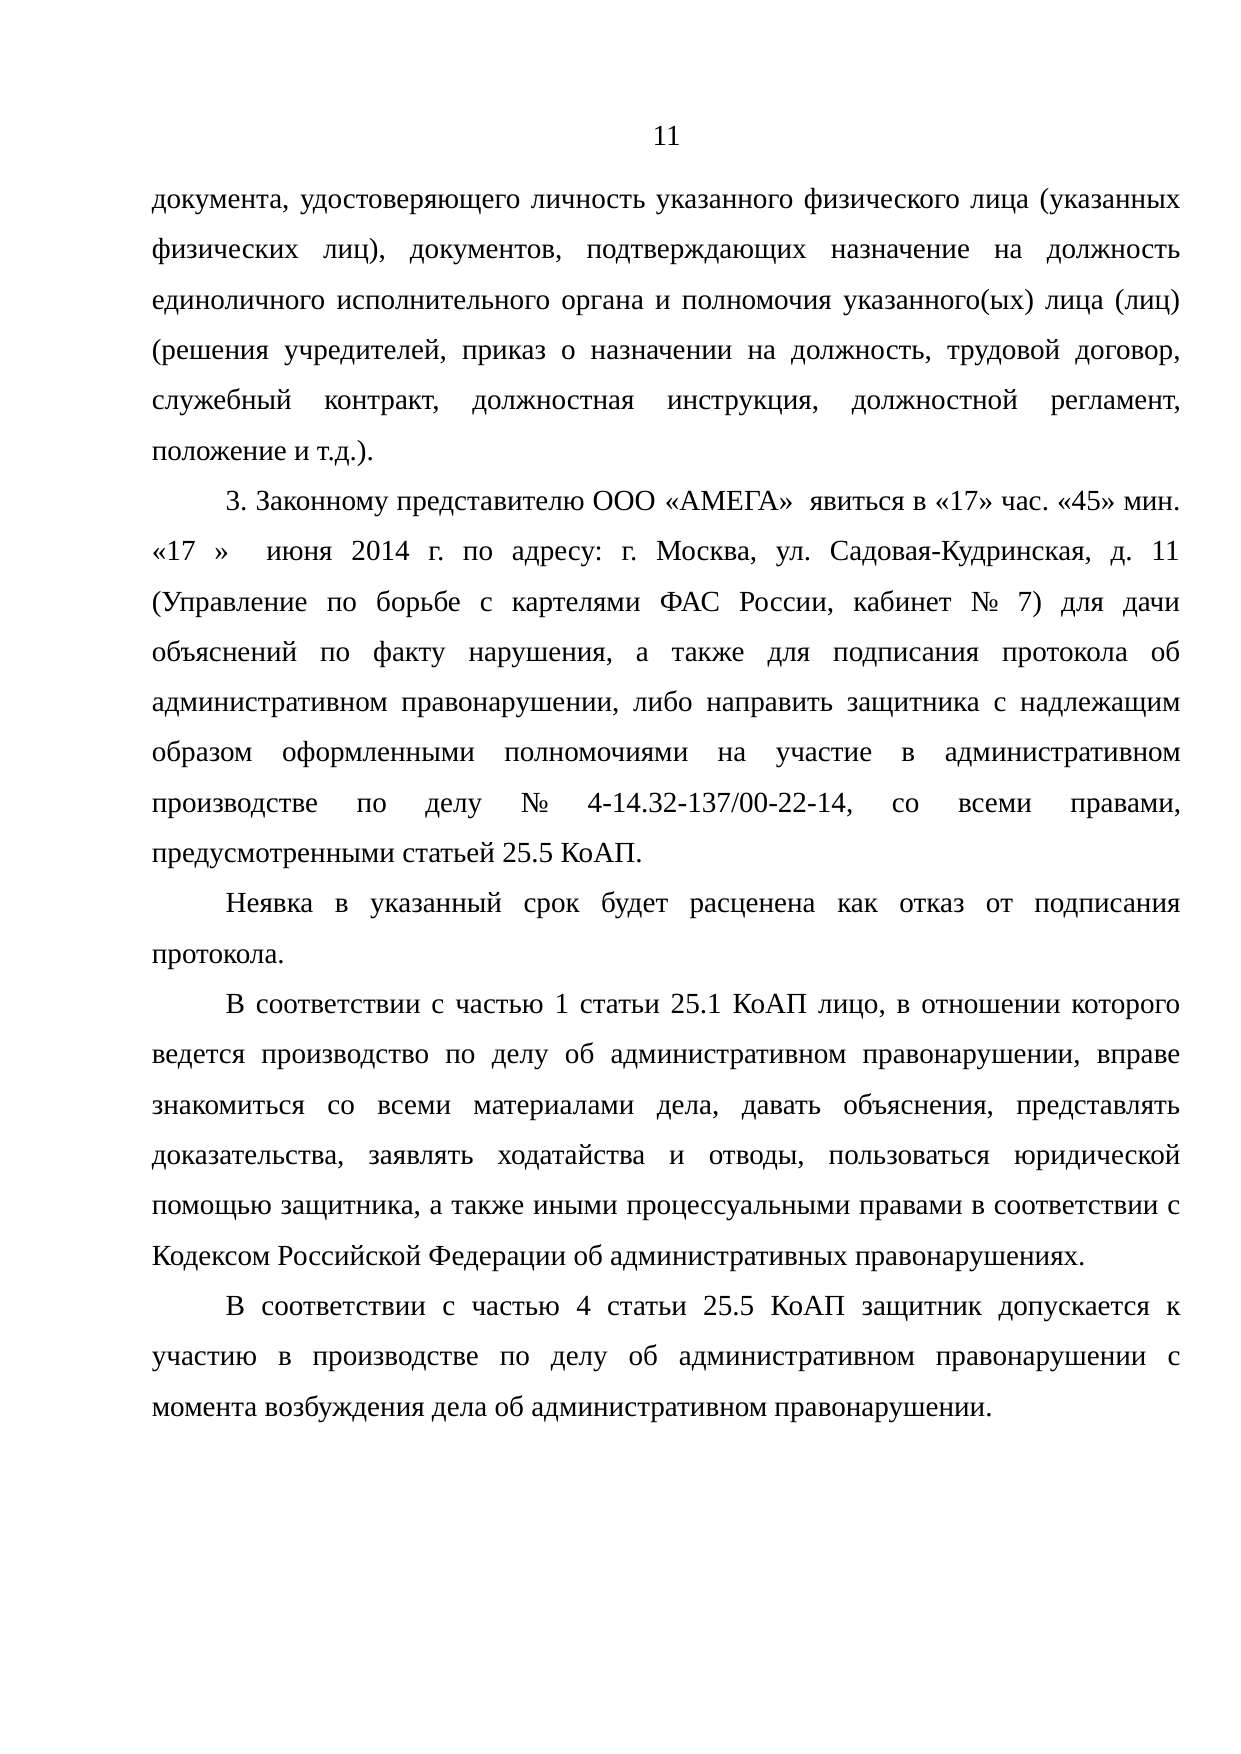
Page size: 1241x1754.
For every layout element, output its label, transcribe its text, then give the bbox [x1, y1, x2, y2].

text Неявка в указанный срок будет расценена как отказ от подписания протокола. [152, 886, 1181, 969]
text 3. Законному представителю ООО «АМЕГА» явиться в «17» час. «45» мин. «17 » июня 2014 г. по адресу: г. Москва, ул. Садовая-Кудринская, д. 11 (Управление по борьбе с картелями ФАС России, кабинет № 7) для дачи объяснений по факту нарушения, а также для подписания протокола об административном правонарушении, либо направить защитника с надлежащим образом оформленными полномочиями на участие в административном производстве по делу № 4-14.32-137/00-22-14, со всеми правами, предусмотренными статьей 25.5 КоАП. [152, 483, 1181, 869]
text В соответствии с частью 4 статьи 25.5 КоАП защитник допускается к участию в производстве по делу об административном правонарушении с момента возбуждения дела об административном правонарушении. [152, 1288, 1181, 1422]
list документа, удостоверяющего личность указанного физического лица (указанных физических лиц), документов, подтверждающих назначение на должность единоличного исполнительного органа и полномочия указанного(ых) лица (лиц) (решения учредителей, приказ о назначении на должность, трудовой договор, служебный контракт, должностная инструкция, должностной регламент, положение и т.д.). [152, 181, 1181, 466]
text В соответствии с частью 1 статьи 25.1 КоАП лицо, в отношении которого ведется производство по делу об административном правонарушении, вправе знакомиться со всеми материалами дела, давать объяснения, представлять доказательства, заявлять ходатайства и отводы, пользоваться юридической помощью защитника, а также иными процессуальными правами в соответствии с Кодексом Российской Федерации об административных правонарушениях. [152, 986, 1181, 1271]
